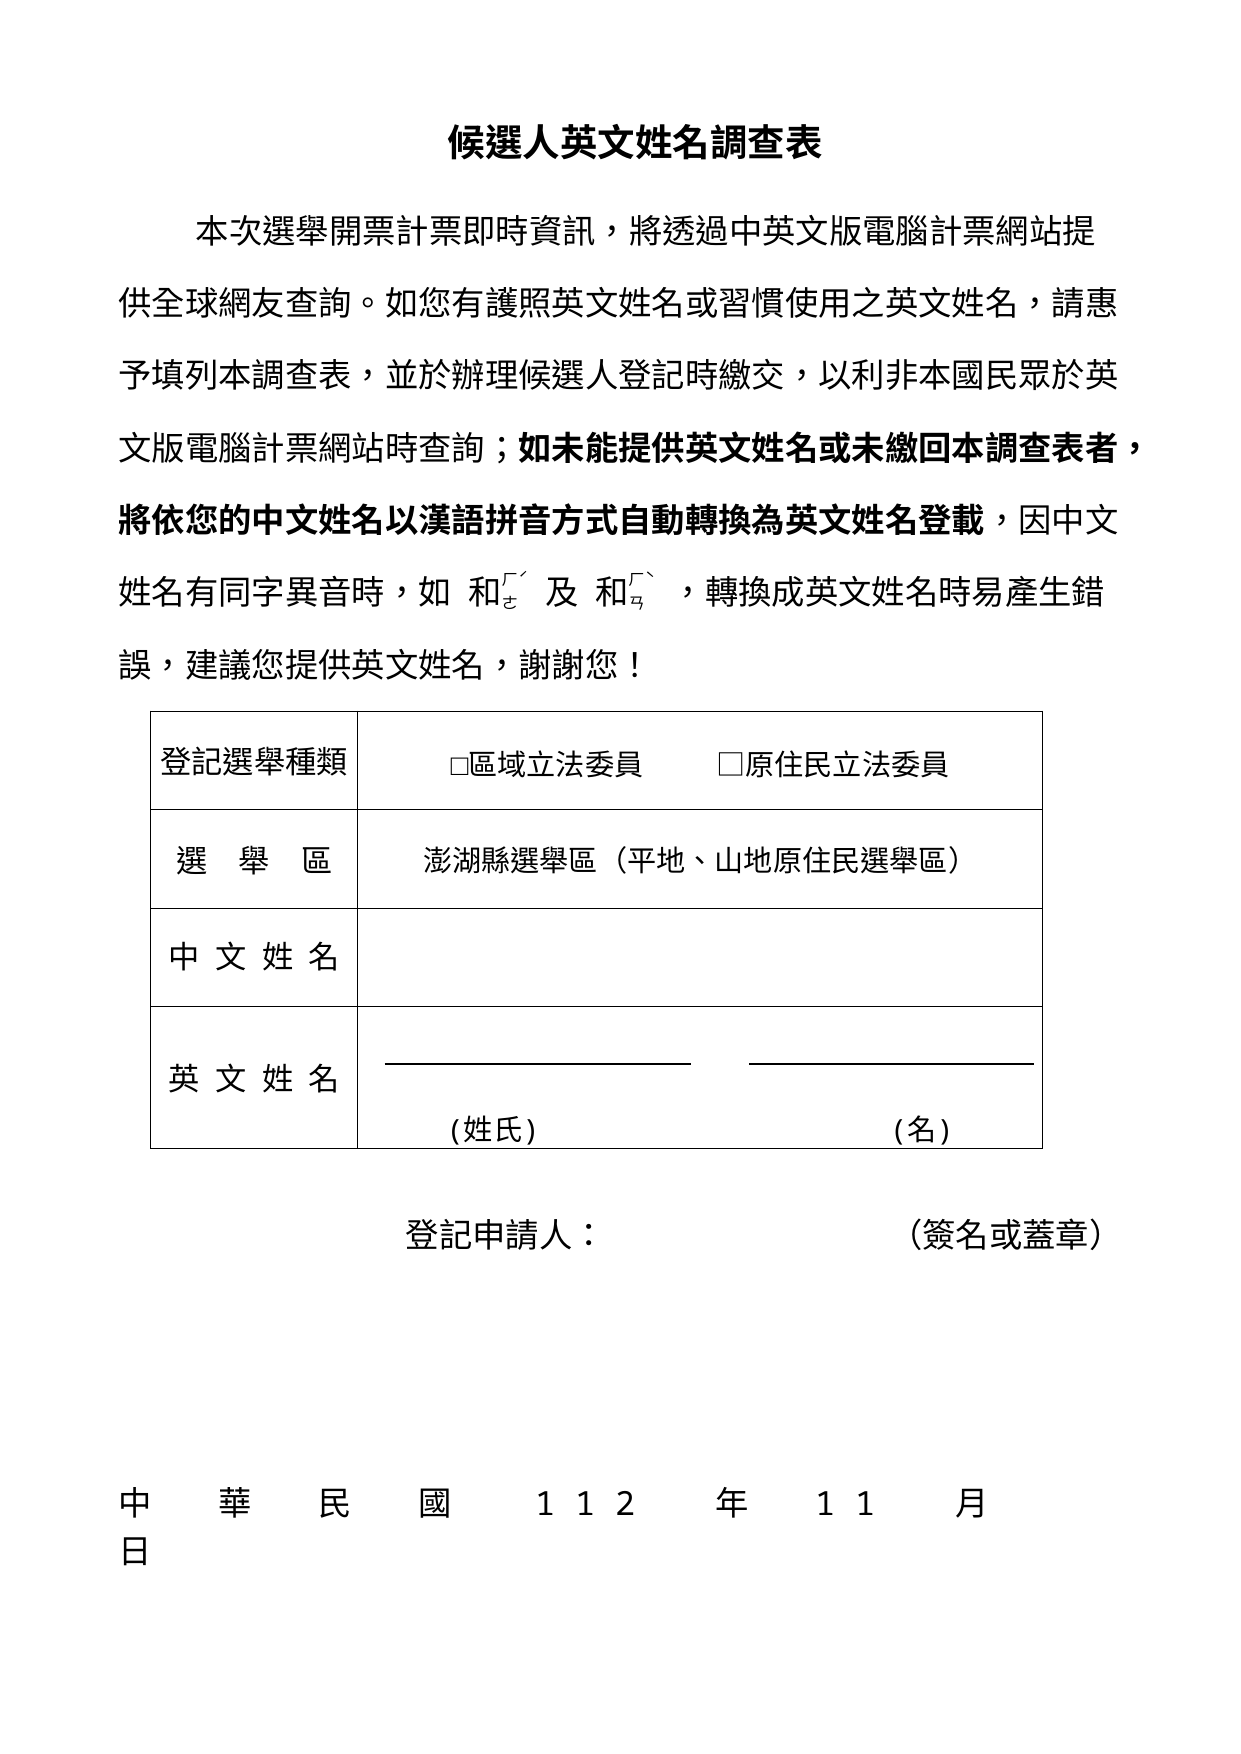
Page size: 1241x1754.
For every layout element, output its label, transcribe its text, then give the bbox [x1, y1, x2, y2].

table_cell . . (姓氏) (名) [358, 1007, 1042, 1147]
text 中 華 民 國 1 1 2 年 1 1 月 日 [118, 1476, 1122, 1573]
table_cell 英 文 姓 名 [151, 1007, 357, 1147]
text 本次選舉開票計票即時資訊，將透過中英文版電腦計票網站提供全球網友查詢。如您有護照英文姓名或習慣使用之英文姓名，請惠予填列本調查表，並於辦理候選人登記時繳交，以利非本國民眾於英文版電腦計票網站時查詢；如未能提供英文姓名或未繳回本調查表者，將依您的中文姓名以漢語拼音方式自動轉換為英文姓名登載，因中文姓名有同字異音時，如 和ㄏˊㄜ 及 和ㄏˋㄢ ，轉換成英文姓名時易產生錯誤，建議您提供英文姓名，謝謝您！ [118, 204, 1122, 687]
table_cell [358, 909, 1042, 1006]
table_cell 中 文 姓 名 [151, 909, 357, 1006]
table_cell 澎湖縣選舉區（平地、山地原住民選舉區） [358, 810, 1042, 907]
text 候選人英文姓名調查表 [148, 113, 1122, 167]
table_cell 選 舉 區 [151, 810, 357, 907]
text 登記申請人： （簽名或蓋章） [118, 1209, 1122, 1257]
table_header □區域立法委員 □原住民立法委員 [358, 712, 1042, 809]
table_header 登記選舉種類 [151, 712, 357, 809]
